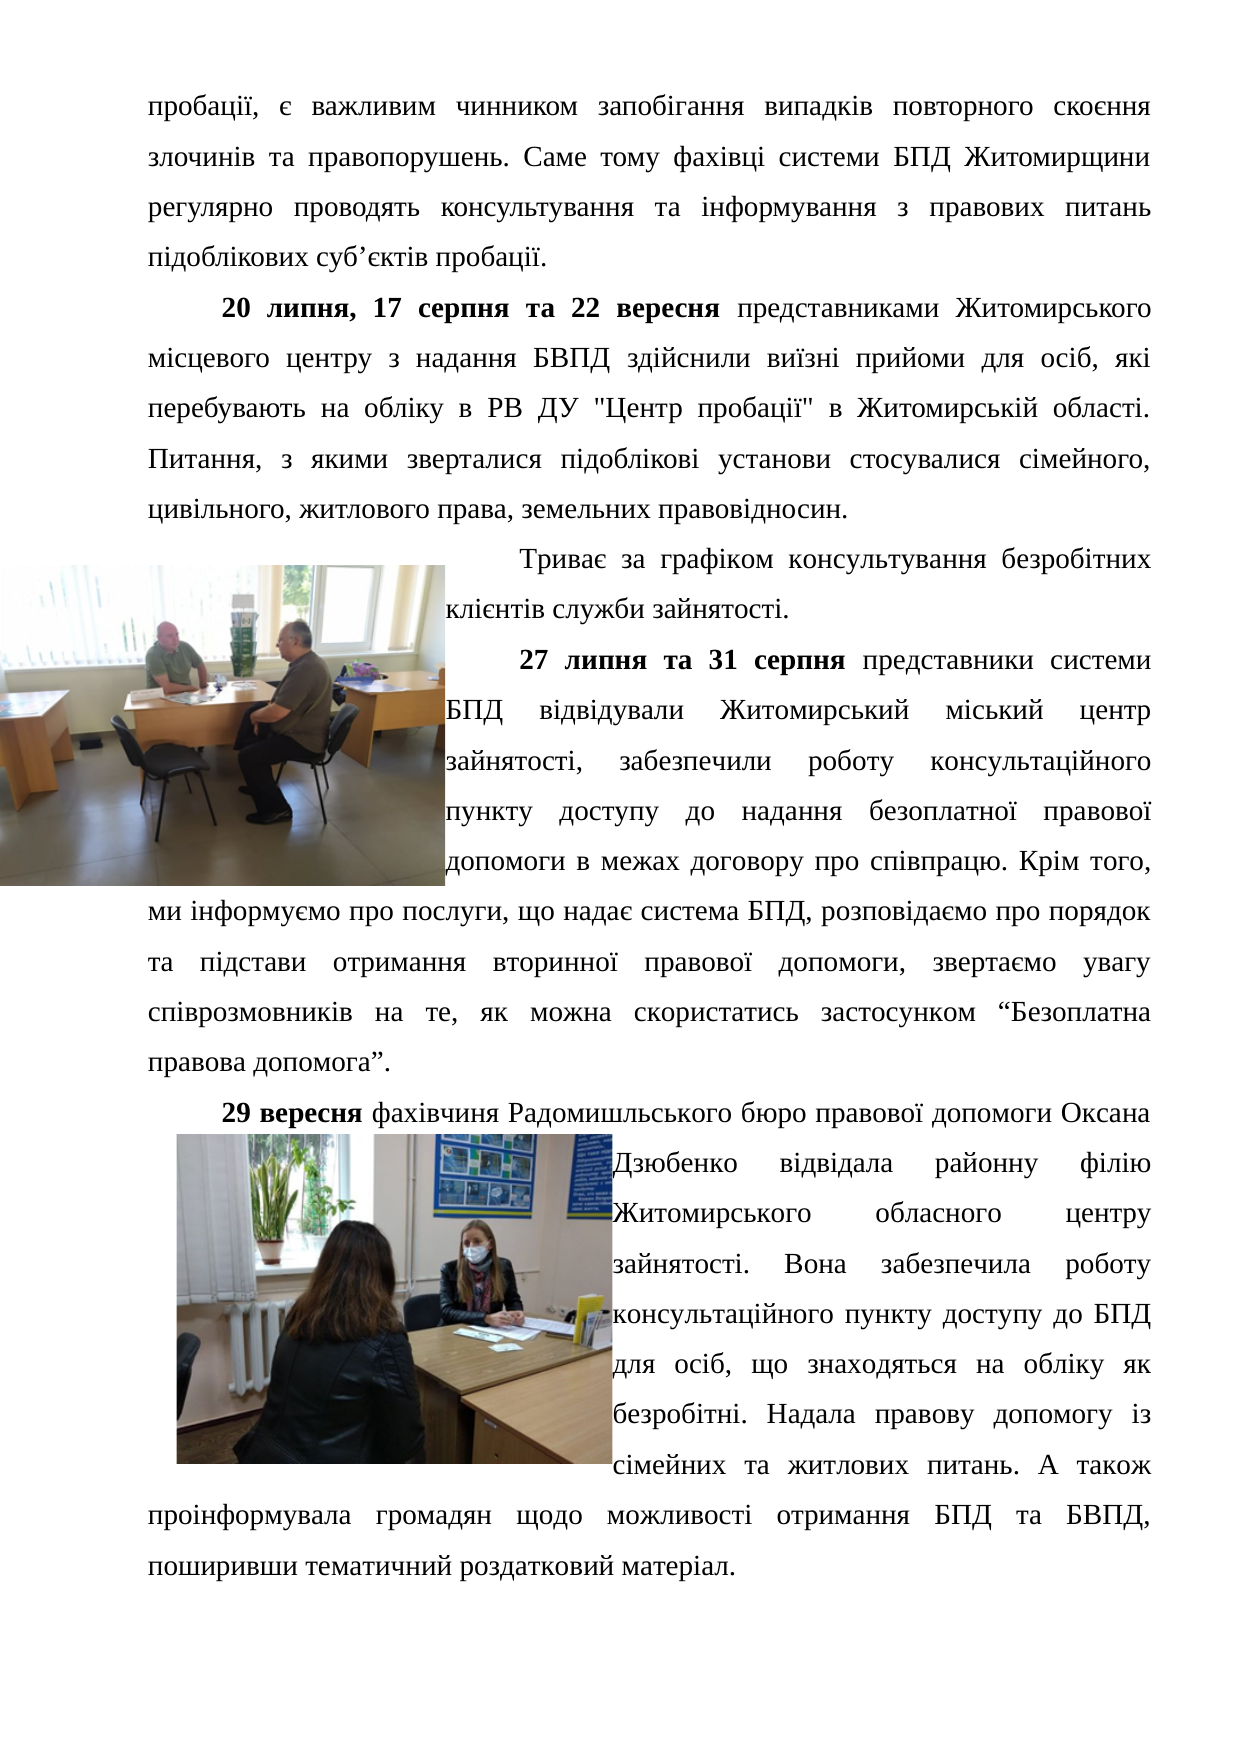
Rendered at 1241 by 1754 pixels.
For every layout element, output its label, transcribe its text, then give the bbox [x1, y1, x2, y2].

text 20 липня, 17 серпня та 22 вересня представниками Житомирського місцевого центру з надання БВПД здійснили виїзні прийоми для осіб, які перебувають на обліку в РВ ДУ "Центр пробації" в Житомирській області. Питання, з якими зверталися підоблікові установи стосувалися сімейного, цивільного, житлового права, земельних правовідносин. [148, 290, 1152, 524]
text Триває за графіком консультування безробітних клієнтів служби зайнятості. [148, 541, 1152, 625]
text пробації, є важливим чинником запобігання випадків повторного скоєння злочинів та правопорушень. Саме тому фахівці системи БПД Житомирщини регулярно проводять консультування та інформування з правових питань підоблікових суб’єктів пробації. [148, 88, 1152, 273]
text 27 липня та 31 серпня представники системи БПД відвідували Житомирський міський центр зайнятості, забезпечили роботу консультаційного пункту доступу до надання безоплатної правової допомоги в межах договору про співпрацю. Крім того, ми інформуємо про послуги, що надає система БПД, розповідаємо про порядок та підстави отримання вторинної правової допомоги, звертаємо увагу співрозмовників на те, як можна скористатись застосунком “Безоплатна правова допомога”. [148, 642, 1152, 1078]
text 29 вересня фахівчиня Радомишльського бюро правової допомоги Оксана Дзюбенко відвідала районну філію Житомирського обласного центру зайнятості. Вона забезпечила роботу консультаційного пункту доступу до БПД для осіб, що знаходяться на обліку як безробітні. Надала правову допомогу із сімейних та житлових питань. А також проінформувала громадян щодо можливості отримання БПД та БВПД, поширивши тематичний роздатковий матеріал. [148, 1095, 1152, 1581]
